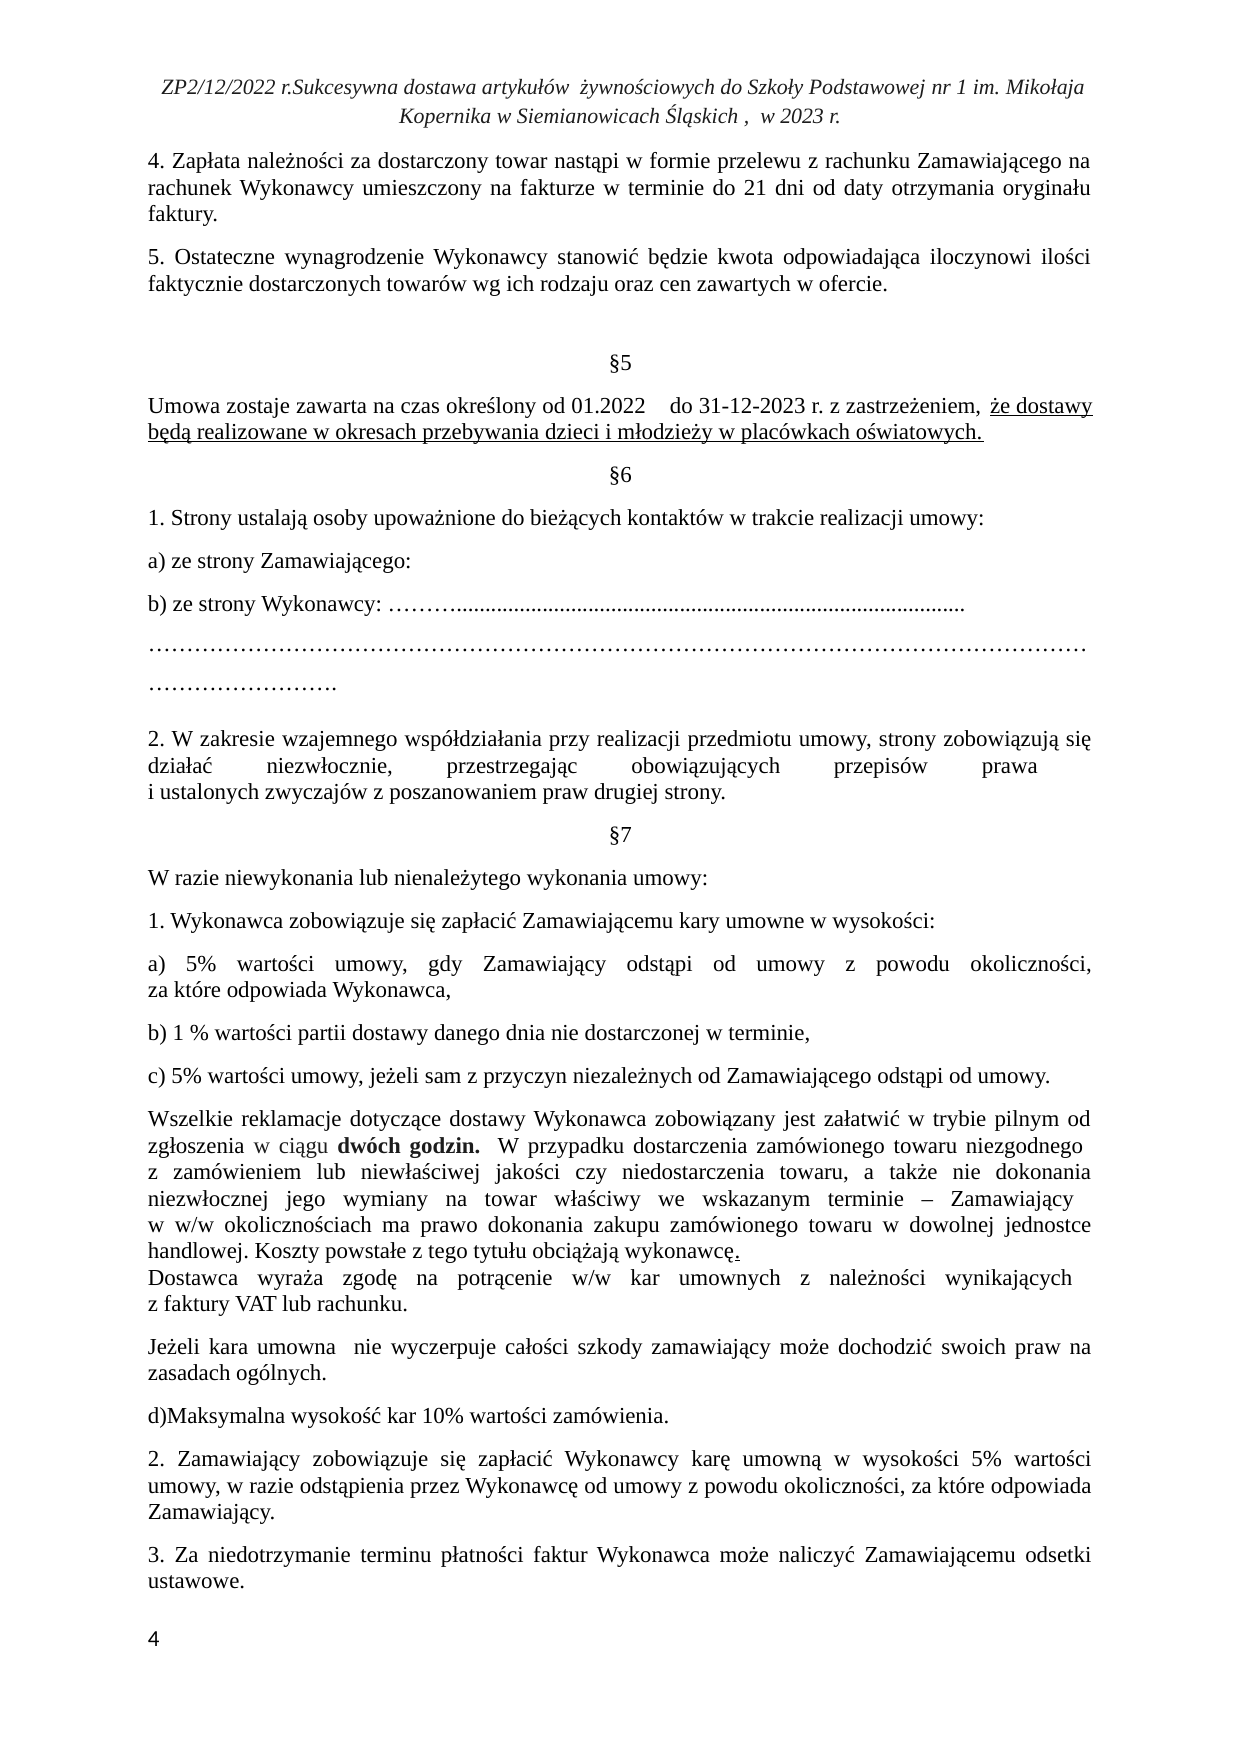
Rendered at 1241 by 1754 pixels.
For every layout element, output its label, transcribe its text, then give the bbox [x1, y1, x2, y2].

text c) 5% wartości umowy, jeżeli sam z przyczyn niezależnych od Zamawiającego odstąpi od umowy. [148, 1062, 1093, 1089]
text 2. Zamawiający zobowiązuje się zapłacić Wykonawcy karę umowną w wysokości 5% wartości umowy, w razie odstąpienia przez Wykonawcę od umowy z powodu okoliczności, za które odpowiada Zamawiający. [148, 1445, 1093, 1524]
text 1. Strony ustalają osoby upoważnione do bieżących kontaktów w trakcie realizacji umowy: [148, 504, 1093, 531]
text 3. Za niedotrzymanie terminu płatności faktur Wykonawca może naliczyć Zamawiającemu odsetki ustawowe. [148, 1541, 1093, 1594]
text 5. Ostateczne wynagrodzenie Wykonawcy stanowić będzie kwota odpowiadająca iloczynowi ilości faktycznie dostarczonych towarów wg ich rodzaju oraz cen zawartych w ofercie. [148, 243, 1093, 296]
text a) ze strony Zamawiającego: [148, 547, 1093, 573]
text 2. W zakresie wzajemnego współdziałania przy realizacji przedmiotu umowy, strony zobowiązują się działać niezwłocznie, przestrzegając obowiązujących przepisów prawa i ustalonych zwyczajów z poszanowaniem praw drugiej strony. [148, 725, 1093, 804]
text W razie niewykonania lub nienależytego wykonania umowy: [148, 864, 1093, 890]
text §5 [148, 349, 1093, 375]
text b) 1 % wartości partii dostawy danego dnia nie dostarczonej w terminie, [148, 1019, 1093, 1046]
text Wszelkie reklamacje dotyczące dostawy Wykonawca zobowiązany jest załatwić w trybie pilnym od zgłoszenia w ciągu dwóch godzin. W przypadku dostarczenia zamówionego towaru niezgodnego z zamówieniem lub niewłaściwej jakości czy niedostarczenia towaru, a także nie dokonania niezwłocznej jego wymiany na towar właściwy we wskazanym terminie – Zamawiający w w/w okolicznościach ma prawo dokonania zakupu zamówionego towaru w dowolnej jednostce handlowej. Koszty powstałe z tego tytułu obciążają wykonawcę. [148, 1106, 1093, 1264]
text §7 [148, 821, 1093, 847]
text Umowa zostaje zawarta na czas określony od 01.2022 do 31-12-2023 r. z zastrzeżeniem, że dostawy będą realizowane w okresach przebywania dzieci i młodzieży w placówkach oświatowych. [148, 392, 1093, 444]
text §6 [148, 461, 1093, 487]
text Dostawca wyraża zgodę na potrącenie w/w kar umownych z należności wynikających z faktury VAT lub rachunku. [148, 1264, 1093, 1316]
text 1. Wykonawca zobowiązuje się zapłacić Zamawiającemu kary umowne w wysokości: [148, 907, 1093, 933]
text a) 5% wartości umowy, gdy Zamawiający odstąpi od umowy z powodu okoliczności, za które odpowiada Wykonawca, [148, 950, 1093, 1003]
text Jeżeli kara umowna nie wyczerpuje całości szkody zamawiający może dochodzić swoich praw na zasadach ogólnych. [148, 1333, 1093, 1386]
text d)Maksymalna wysokość kar 10% wartości zamówienia. [148, 1402, 1093, 1429]
text 4. Zapłata należności za dostarczony towar nastąpi w formie przelewu z rachunku Zamawiającego na rachunek Wykonawcy umieszczony na fakturze w terminie do 21 dni od daty otrzymania oryginału faktury. [148, 148, 1093, 227]
text b) ze strony Wykonawcy: ……….........................................................................................…………………………………………………………………………………………………………………………………. [148, 590, 1093, 696]
